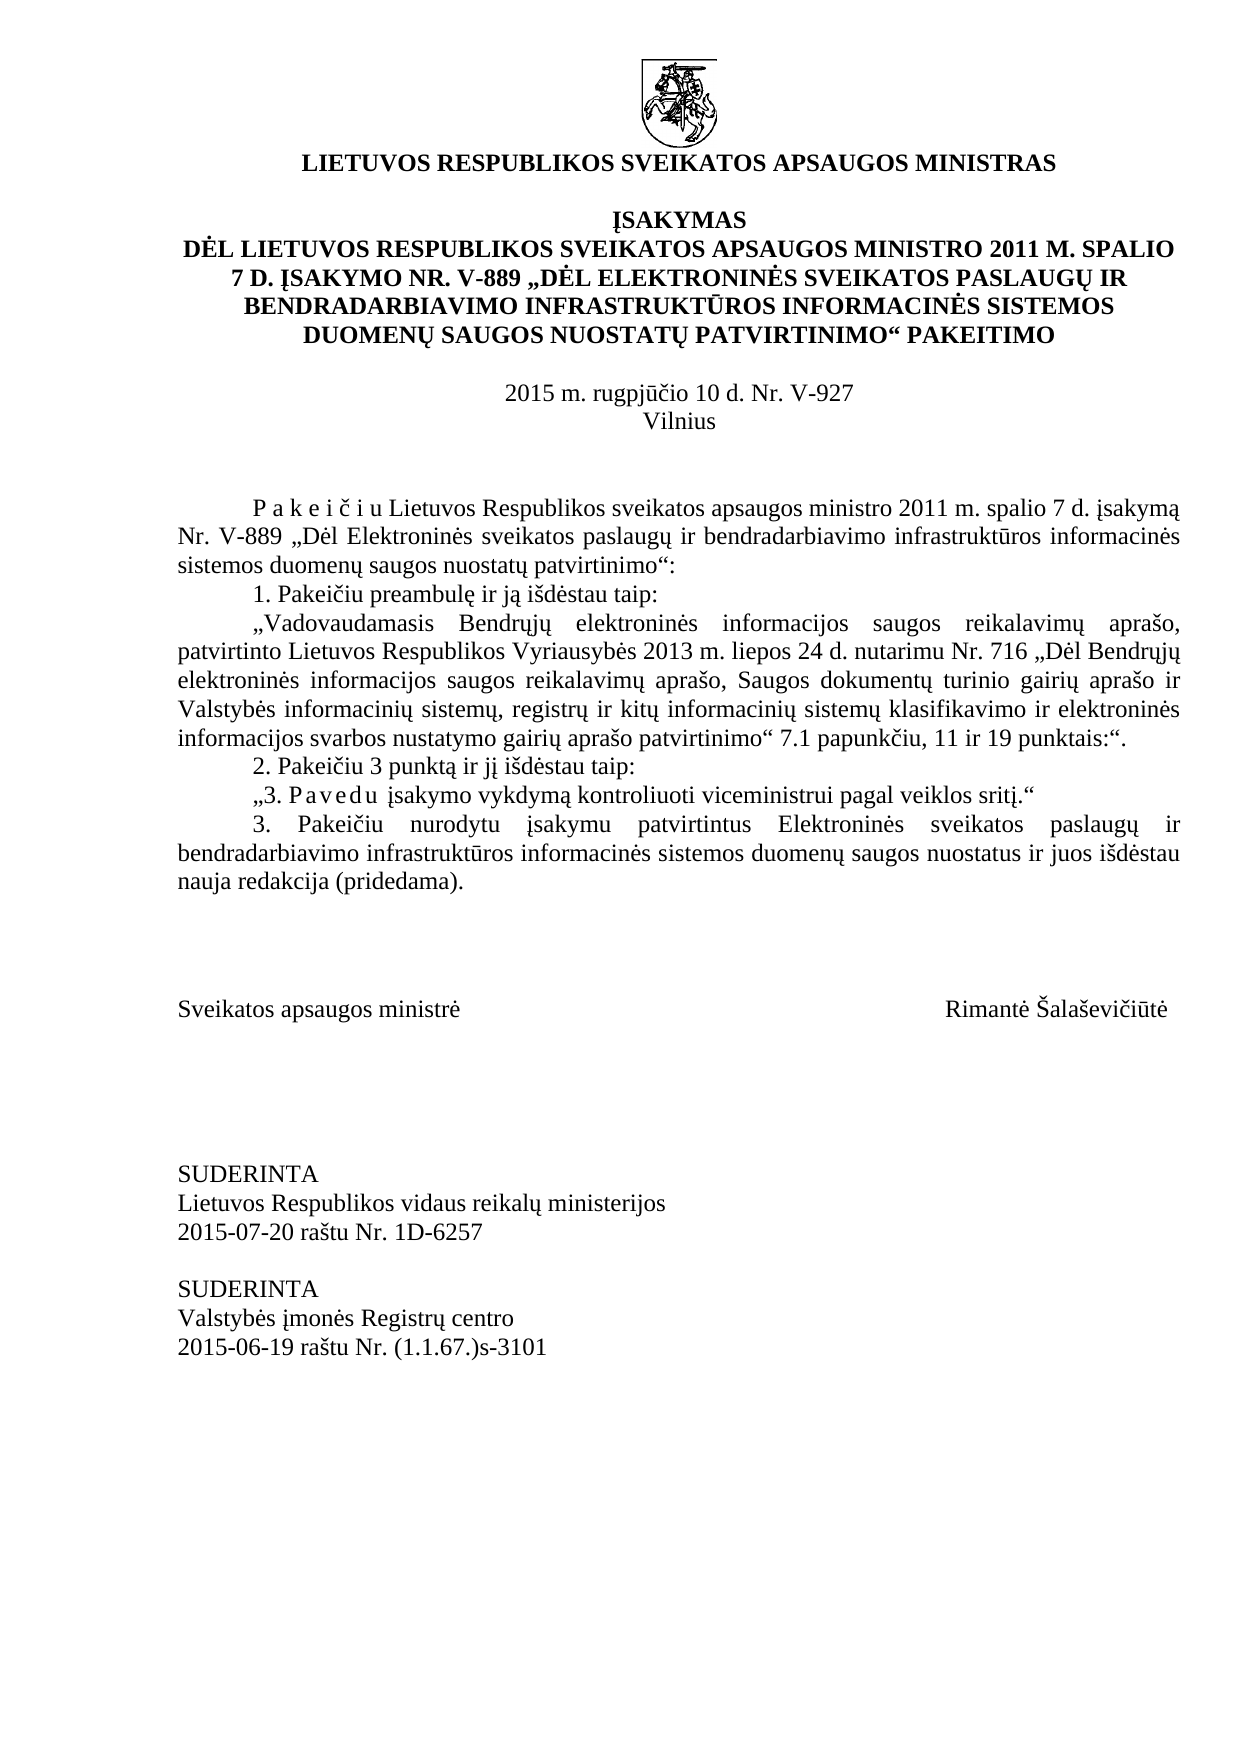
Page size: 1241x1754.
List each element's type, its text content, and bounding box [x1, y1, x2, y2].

text 2015-07-20 raštu Nr. 1D-6257 [177, 1217, 1181, 1246]
text 1. Pakeičiu preambulę ir ją išdėstau taip: [177, 579, 1181, 608]
text Valstybės įmonės Registrų centro [177, 1303, 1136, 1332]
text Vilnius [177, 406, 1181, 435]
text Sveikatos apsaugos ministrė Rimantė Šalaševičiūtė [177, 994, 1181, 1023]
text 3. Pakeičiu nurodytu įsakymu patvirtintus Elektroninės sveikatos paslaugų ir bendradarbiavimo infrastruktūros informacinės sistemos duomenų saugos nuostatus ir juos išdėstau nauja redakcija (pridedama). [177, 809, 1181, 895]
text 2015-06-19 raštu Nr. (1.1.67.)s-3101 [177, 1332, 1136, 1361]
text SUDERINTA [177, 1159, 1181, 1188]
text SUDERINTA [177, 1274, 1136, 1303]
text Lietuvos Respublikos vidaus reikalų ministerijos [177, 1188, 1181, 1217]
text P a k e i č i u Lietuvos Respublikos sveikatos apsaugos ministro 2011 m. spalio 7 d. įsakymą Nr. V-889 „Dėl Elektroninės sveikatos paslaugų ir bendradarbiavimo infrastruktūros informacinės sistemos duomenų saugos nuostatų patvirtinimo“: [177, 493, 1181, 579]
text „3. Pavedu įsakymo vykdymą kontroliuoti viceministrui pagal veiklos sritį.“ [177, 780, 1181, 809]
text DĖL LIETUVOS RESPUBLIKOS SVEIKATOS APSAUGOS MINISTRO 2011 M. SPALIO 7 D. ĮSAKYMO NR. V-889 „DĖL ELEKTRONINĖS SVEIKATOS PASLAUGŲ IR BENDRADARBIAVIMO INFRASTRUKTŪROS INFORMACINĖS SISTEMOS DUOMENŲ SAUGOS NUOSTATŲ PATVIRTINIMO“ PAKEITIMO [177, 234, 1181, 349]
text LIETUVOS RESPUBLIKOS SVEIKATOS APSAUGOS MINISTRAS [177, 148, 1181, 176]
text 2015 m. rugpjūčio 10 d. Nr. V-927 [177, 378, 1181, 406]
text „Vadovaudamasis Bendrųjų elektroninės informacijos saugos reikalavimų aprašo, patvirtinto Lietuvos Respublikos Vyriausybės 2013 m. liepos 24 d. nutarimu Nr. 716 „Dėl Bendrųjų elektroninės informacijos saugos reikalavimų aprašo, Saugos dokumentų turinio gairių aprašo ir Valstybės informacinių sistemų, registrų ir kitų informacinių sistemų klasifikavimo ir elektroninės informacijos svarbos nustatymo gairių aprašo patvirtinimo“ 7.1 papunkčiu, 11 ir 19 punktais:“. [177, 608, 1181, 751]
text ĮSAKYMAS [177, 205, 1181, 234]
text 2. Pakeičiu 3 punktą ir jį išdėstau taip: [177, 751, 1181, 780]
